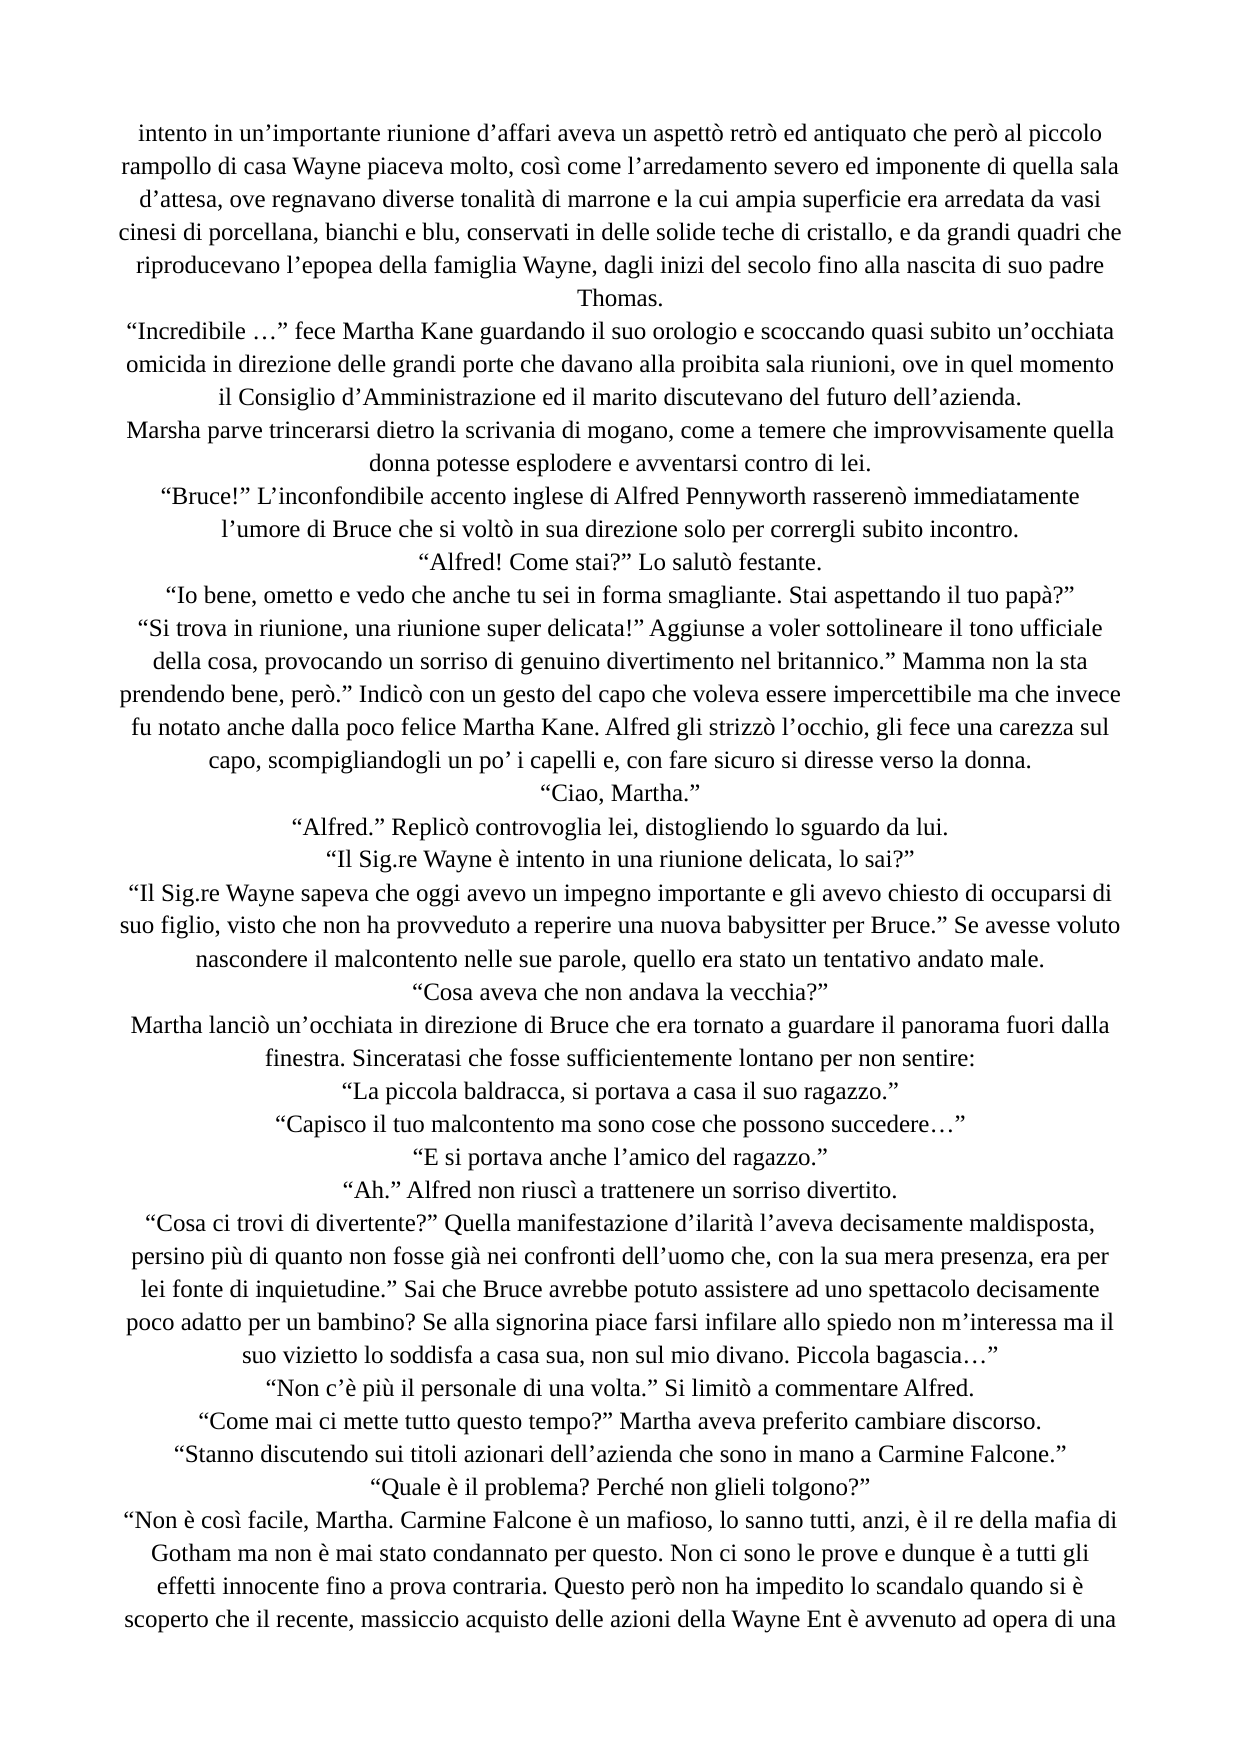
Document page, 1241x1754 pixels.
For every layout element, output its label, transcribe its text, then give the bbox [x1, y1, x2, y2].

text Martha lanciò un’occhiata in direzione di Bruce che era tornato a guardare il panorama fuori dalla finestra. Sinceratasi che fosse sufficientemente lontano per non sentire: [118, 1010, 1122, 1071]
text “Alfred.” Replicò controvoglia lei, distogliendo lo sguardo da lui. [118, 812, 1122, 840]
text “Come mai ci mette tutto questo tempo?” Martha aveva preferito cambiare discorso. [118, 1406, 1122, 1435]
text “Alfred! Come stai?” Lo salutò festante. [118, 547, 1122, 576]
text “Stanno discutendo sui titoli azionari dell’azienda che sono in mano a Carmine Falcone.” [118, 1439, 1122, 1468]
text “Capisco il tuo malcontento ma sono cose che possono succedere…” [118, 1109, 1122, 1137]
text “Il Sig.re Wayne è intento in una riunione delicata, lo sai?” [118, 844, 1122, 873]
text “E si portava anche l’amico del ragazzo.” [118, 1142, 1122, 1171]
text “Ah.” Alfred non riuscì a trattenere un sorriso divertito. [118, 1175, 1122, 1203]
text “Non c’è più il personale di una volta.” Si limitò a commentare Alfred. [118, 1373, 1122, 1402]
text “La piccola baldracca, si portava a casa il suo ragazzo.” [118, 1076, 1122, 1104]
text Marsha parve trincerarsi dietro la scrivania di mogano, come a temere che improvvisamente quella donna potesse esplodere e avventarsi contro di lei. [118, 415, 1122, 477]
text “Ciao, Martha.” [118, 778, 1122, 807]
text “Cosa ci trovi di divertente?” Quella manifestazione d’ilarità l’aveva decisamente maldisposta, persino più di quanto non fosse già nei confronti dell’uomo che, con la sua mera presenza, era per lei fonte di inquietudine.” Sai che Bruce avrebbe potuto assistere ad uno spettacolo decisamente poco adatto per un bambino? Se alla signorina piace farsi infilare allo spiedo non m’interessa ma il suo vizietto lo soddisfa a casa sua, non sul mio divano. Piccola bagascia…” [118, 1208, 1122, 1369]
text “Bruce!” L’inconfondibile accento inglese di Alfred Pennyworth rasserenò immediatamente l’umore di Bruce che si voltò in sua direzione solo per corrergli subito incontro. [118, 481, 1122, 543]
text “Quale è il problema? Perché non glieli tolgono?” [118, 1472, 1122, 1501]
text “Incredibile …” fece Martha Kane guardando il suo orologio e scoccando quasi subito un’occhiata omicida in direzione delle grandi porte che davano alla proibita sala riunioni, ove in quel momento il Consiglio d’Amministrazione ed il marito discutevano del futuro dell’azienda. [118, 316, 1122, 411]
text “Il Sig.re Wayne sapeva che oggi avevo un impegno importante e gli avevo chiesto di occuparsi di suo figlio, visto che non ha provveduto a reperire una nuova babysitter per Bruce.” Se avesse voluto nascondere il malcontento nelle sue parole, quello era stato un tentativo andato male. [118, 878, 1122, 972]
text “Cosa aveva che non andava la vecchia?” [118, 977, 1122, 1005]
text “Si trova in riunione, una riunione super delicata!” Aggiunse a voler sottolineare il tono ufficiale della cosa, provocando un sorriso di genuino divertimento nel britannico.” Mamma non la sta prendendo bene, però.” Indicò con un gesto del capo che voleva essere impercettibile ma che invece fu notato anche dalla poco felice Martha Kane. Alfred gli strizzò l’occhio, gli fece una carezza sul capo, scompigliandogli un po’ i capelli e, con fare sicuro si diresse verso la donna. [118, 613, 1122, 774]
text “Io bene, ometto e vedo che anche tu sei in forma smagliante. Stai aspettando il tuo papà?” [118, 580, 1122, 609]
text “Non è così facile, Martha. Carmine Falcone è un mafioso, lo sanno tutti, anzi, è il re della mafia di Gotham ma non è mai stato condannato per questo. Non ci sono le prove e dunque è a tutti gli effetti innocente fino a prova contraria. Questo però non ha impedito lo scandalo quando si è scoperto che il recente, massiccio acquisto delle azioni della Wayne Ent è avvenuto ad opera di una [118, 1505, 1122, 1633]
text intento in un’importante riunione d’affari aveva un aspettò retrò ed antiquato che però al piccolo rampollo di casa Wayne piaceva molto, così come l’arredamento severo ed imponente di quella sala d’attesa, ove regnavano diverse tonalità di marrone e la cui ampia superficie era arredata da vasi cinesi di porcellana, bianchi e blu, conservati in delle solide teche di cristallo, e da grandi quadri che riproducevano l’epopea della famiglia Wayne, dagli inizi del secolo fino alla nascita di suo padre Thomas. [118, 118, 1122, 312]
